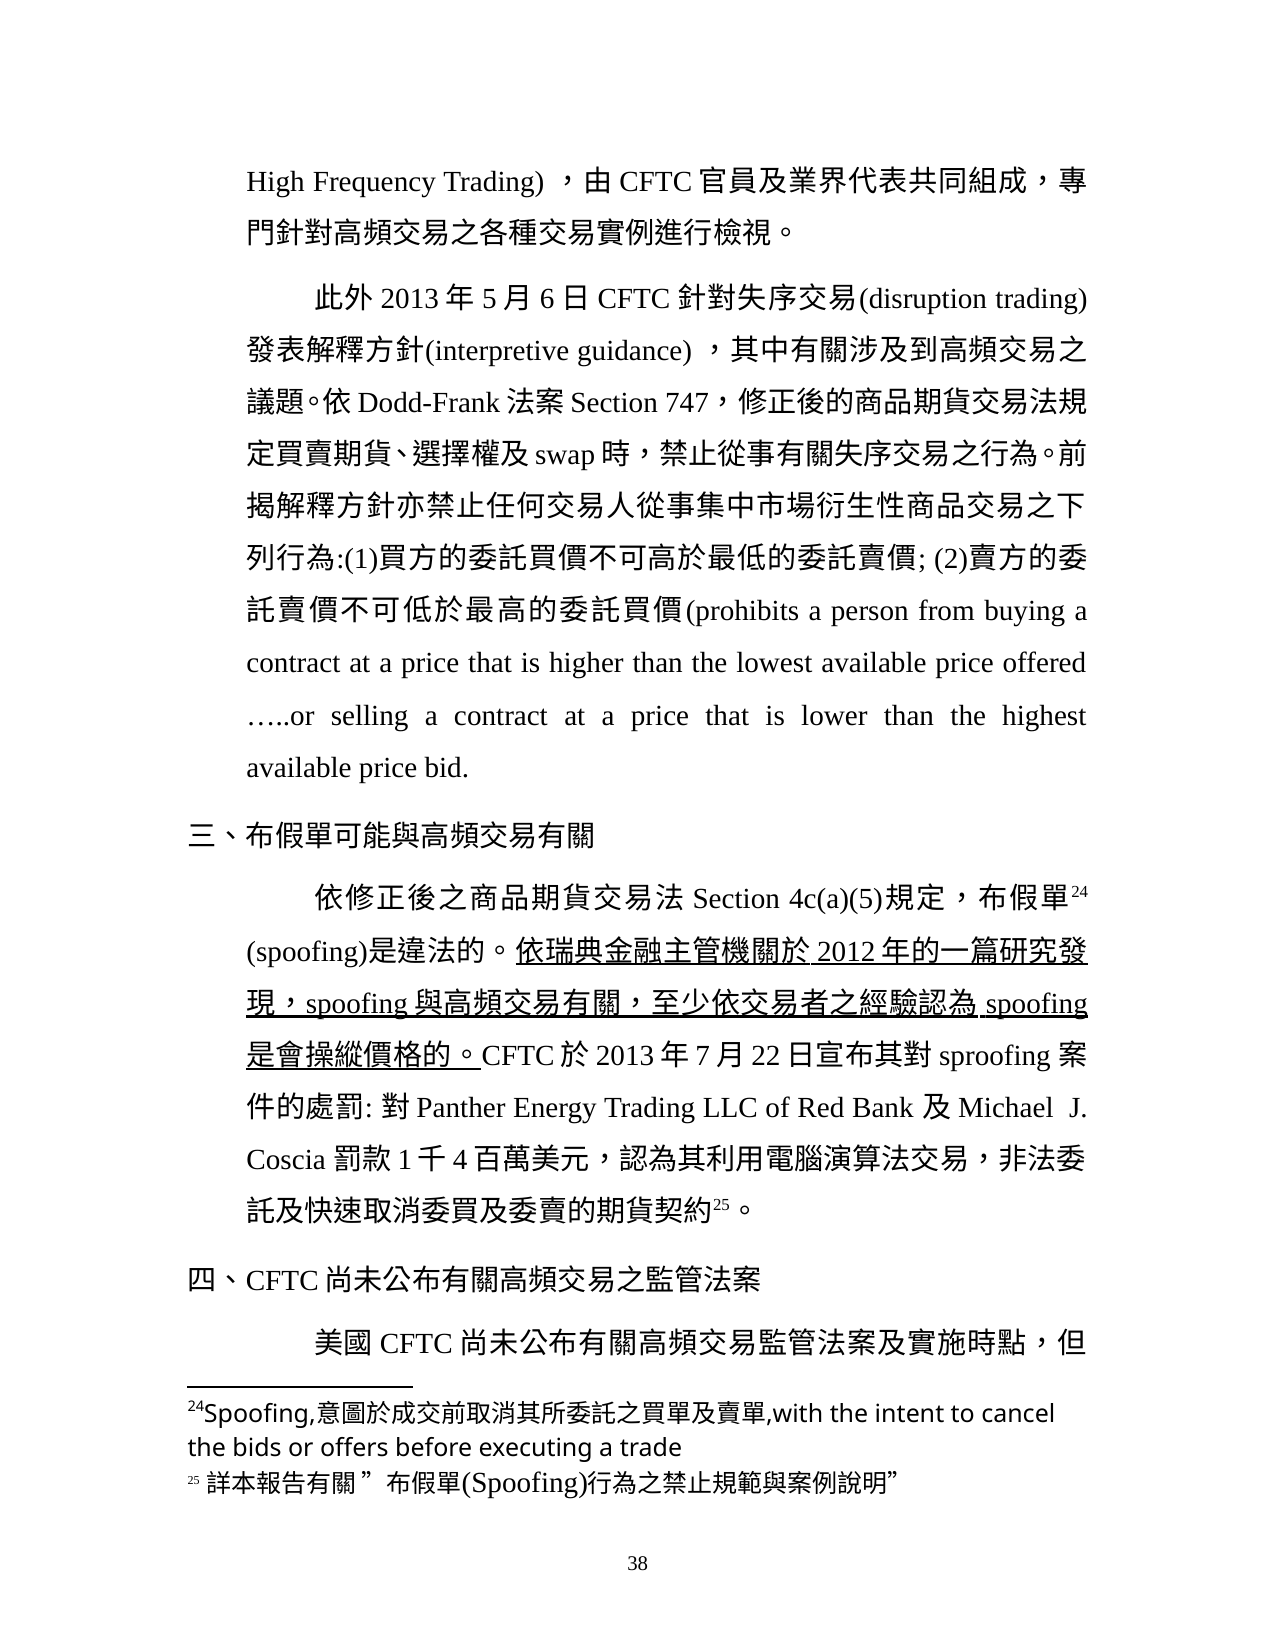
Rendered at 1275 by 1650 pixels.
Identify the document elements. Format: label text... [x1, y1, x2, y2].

text Spoofing,意圖於成交前取消其所委託之買單及賣單,with the intent to cancel the bids or offers before executing a trade [187, 1393, 1088, 1464]
text 此外2013年5月6日CFTC針對失序交易(disruption trading)發表解釋方針(interpretive guidance) ，其中有關涉及到高頻交易之議題。依Dodd-Frank法案Section 747，修正後的商品期貨交易法規定買賣期貨、選擇權及swap時，禁止從事有關失序交易之行為。前揭解釋方針亦禁止任何交易人從事集中市場衍生性商品交易之下列行為:(1)買方的委託買價不可高於最低的委託賣價; (2)賣方的委託賣價不可低於最高的委託買價(prohibits a person from buying a contract at a price that is higher than the lowest available price offered …..or selling a contract at a price that is lower than the highest available price bid. [246, 267, 1088, 787]
text 詳本報告有關 ”布假單(Spoofing)行為之禁止規範與案例說明” [187, 1464, 1088, 1500]
text 三、布假單可能與高頻交易有關 [187, 812, 1088, 855]
text 依修正後之商品期貨交易法Section 4c(a)(5)規定，布假單(spoofing)是違法的。依瑞典金融主管機關於2012年的一篇研究發現，spoofing與高頻交易有關，至少依交易者之經驗認為spoofing 是會操縱價格的。CFTC於2013年7月22日宣布其對sproofing 案件的處罰: 對Panther Energy Trading LLC of Red Bank 及Michael J. Coscia 罰款1千4百萬美元，認為其利用電腦演算法交易，非法委託及快速取消委買及委賣的期貨契約。 [246, 867, 1088, 1232]
text 美國CFTC尚未公布有關高頻交易監管法案及實施時點，但 [246, 1312, 1088, 1364]
text High Frequency Trading) ，由CFTC官員及業界代表共同組成，專門針對高頻交易之各種交易實例進行檢視。 [246, 150, 1088, 254]
text 四、CFTC尚未公布有關高頻交易之監管法案 [187, 1257, 1088, 1299]
